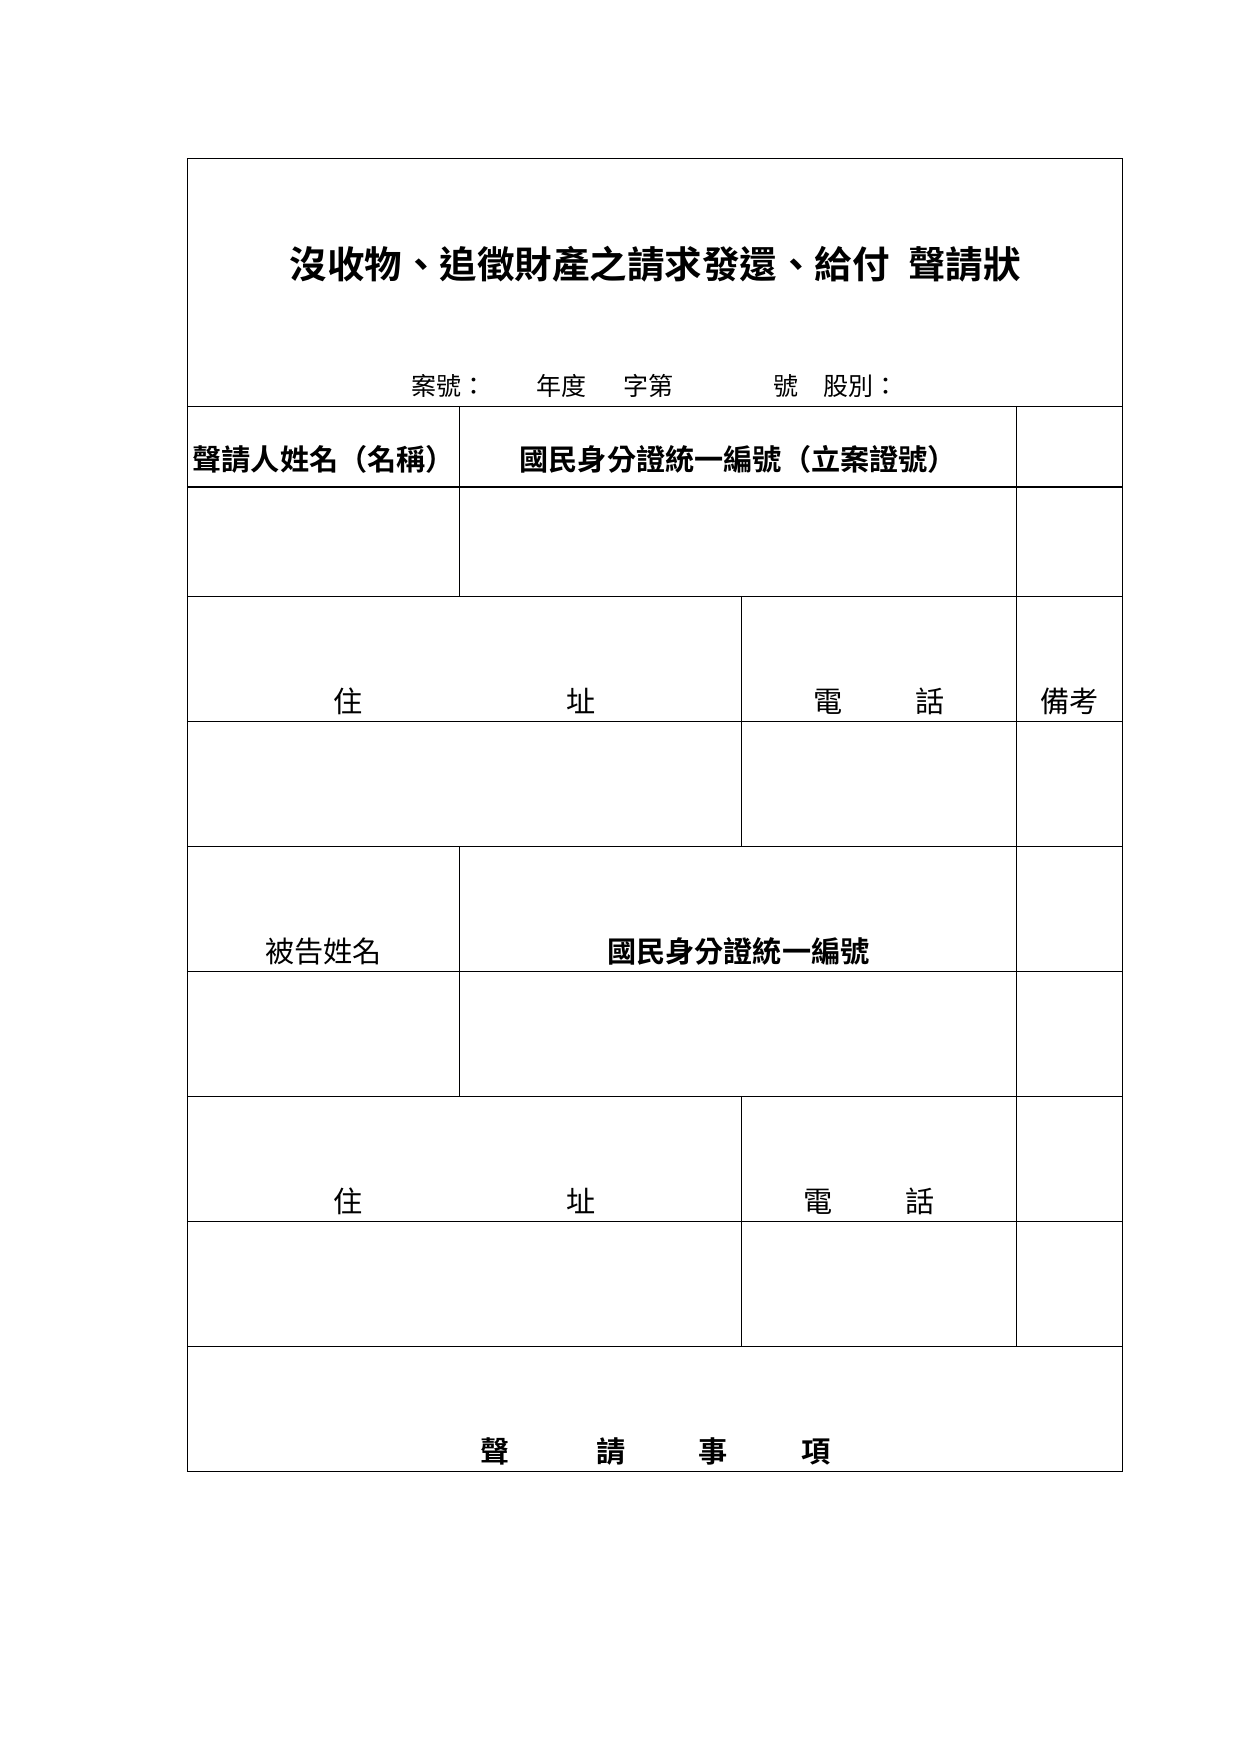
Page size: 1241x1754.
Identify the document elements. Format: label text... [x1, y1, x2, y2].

table_cell [1017, 972, 1122, 1096]
table_cell 被告姓名 [188, 847, 459, 971]
table_cell 聲請人姓名（名稱） [188, 407, 459, 486]
table_cell 電 話 [742, 1097, 1016, 1221]
table_cell 住 址 [188, 1097, 741, 1221]
table_cell 聲 請 事 項 [188, 1347, 1122, 1471]
table_cell [1017, 1222, 1122, 1346]
table_cell 電 話 [742, 597, 1016, 721]
table_cell 住 址 [188, 597, 741, 721]
table_cell [188, 972, 459, 1096]
table_cell [188, 722, 741, 846]
table_cell [1017, 722, 1122, 846]
table_header 沒收物、追徵財產之請求發還、給付 聲請狀 案號： 年度 字第 號 股別： [188, 159, 1122, 406]
table_cell [188, 488, 459, 596]
table_cell [1017, 1097, 1122, 1221]
table_cell [742, 722, 1016, 846]
table_cell [1017, 847, 1122, 971]
table_cell [742, 1222, 1016, 1346]
table_cell [188, 1222, 741, 1346]
table_cell [460, 488, 1016, 596]
table_cell 國民身分證統一編號（立案證號） [460, 407, 1016, 486]
table_cell 備考 [1017, 597, 1122, 721]
table_cell [1017, 407, 1122, 486]
table_cell [460, 972, 1016, 1096]
table_cell [1017, 488, 1122, 596]
table_cell 國民身分證統一編號 [460, 847, 1016, 971]
